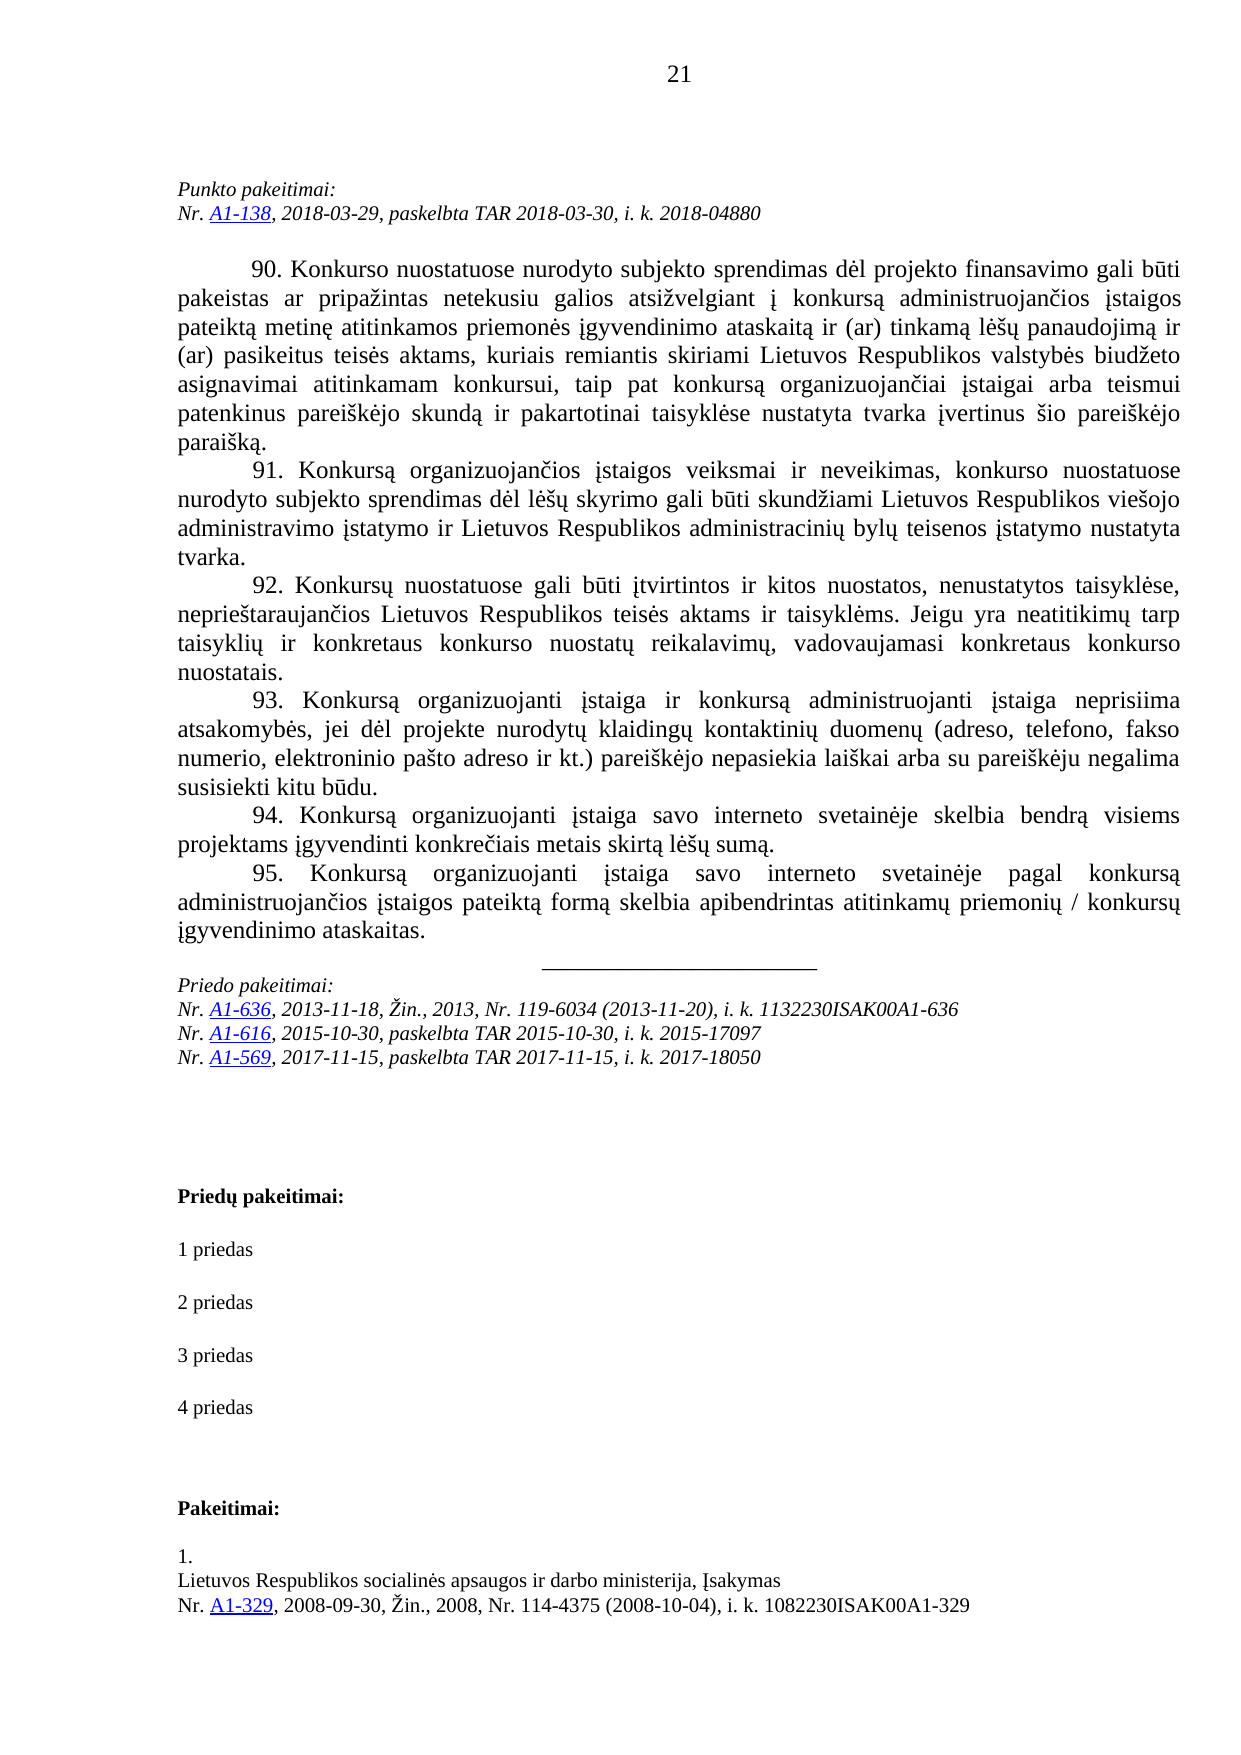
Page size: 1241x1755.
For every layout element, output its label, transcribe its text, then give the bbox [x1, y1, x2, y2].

text 92. Konkursų nuostatuose gali būti įtvirtintos ir kitos nuostatos, nenustatytos taisyklėse, neprieštaraujančios Lietuvos Respublikos teisės aktams ir taisyklėms. Jeigu yra neatitikimų tarp taisyklių ir konkretaus konkurso nuostatų reikalavimų, vadovaujamasi konkretaus konkurso nuostatais. [177, 570, 1181, 685]
text Nr. A1-636, 2013-11-18, Žin., 2013, Nr. 119-6034 (2013-11-20), i. k. 1132230ISAK00A1-636 [177, 997, 1181, 1021]
text Nr. A1-138, 2018-03-29, paskelbta TAR 2018-03-30, i. k. 2018-04880 [177, 201, 1181, 225]
text ______________________ [177, 944, 1181, 973]
text Priedo pakeitimai: [177, 973, 1181, 997]
text 93. Konkursą organizuojanti įstaiga ir konkursą administruojanti įstaiga neprisiima atsakomybės, jei dėl projekte nurodytų klaidingų kontaktinių duomenų (adreso, telefono, fakso numerio, elektroninio pašto adreso ir kt.) pareiškėjo nepasiekia laiškai arba su pareiškėju negalima susisiekti kitu būdu. [177, 685, 1181, 800]
text Priedų pakeitimai: [177, 1184, 1181, 1208]
text 94. Konkursą organizuojanti įstaiga savo interneto svetainėje skelbia bendrą visiems projektams įgyvendinti konkrečiais metais skirtą lėšų sumą. [177, 800, 1181, 858]
text 95. Konkursą organizuojanti įstaiga savo interneto svetainėje pagal konkursą administruojančios įstaigos pateiktą formą skelbia apibendrintas atitinkamų priemonių / konkursų įgyvendinimo ataskaitas. [177, 858, 1181, 944]
text 1. [177, 1544, 1181, 1568]
text Nr. A1-329, 2008-09-30, Žin., 2008, Nr. 114-4375 (2008-10-04), i. k. 1082230ISAK00A1-329 [177, 1592, 1181, 1617]
text Nr. A1-616, 2015-10-30, paskelbta TAR 2015-10-30, i. k. 2015-17097 [177, 1021, 1181, 1045]
text 2 priedas [177, 1290, 1181, 1314]
text 3 priedas [177, 1342, 1181, 1367]
text Pakeitimai: [177, 1496, 1181, 1520]
text 4 priedas [177, 1395, 1181, 1419]
text Lietuvos Respublikos socialinės apsaugos ir darbo ministerija, Įsakymas [177, 1568, 1181, 1592]
text Nr. A1-569, 2017-11-15, paskelbta TAR 2017-11-15, i. k. 2017-18050 [177, 1045, 1181, 1069]
text Punkto pakeitimai: [177, 177, 1181, 201]
text 91. Konkursą organizuojančios įstaigos veiksmai ir neveikimas, konkurso nuostatuose nurodyto subjekto sprendimas dėl lėšų skyrimo gali būti skundžiami Lietuvos Respublikos viešojo administravimo įstatymo ir Lietuvos Respublikos administracinių bylų teisenos įstatymo nustatyta tvarka. [177, 455, 1181, 570]
text 90. Konkurso nuostatuose nurodyto subjekto sprendimas dėl projekto finansavimo gali būti pakeistas ar pripažintas netekusiu galios atsižvelgiant į konkursą administruojančios įstaigos pateiktą metinę atitinkamos priemonės įgyvendinimo ataskaitą ir (ar) tinkamą lėšų panaudojimą ir (ar) pasikeitus teisės aktams, kuriais remiantis skiriami Lietuvos Respublikos valstybės biudžeto asignavimai atitinkamam konkursui, taip pat konkursą organizuojančiai įstaigai arba teismui patenkinus pareiškėjo skundą ir pakartotinai taisyklėse nustatyta tvarka įvertinus šio pareiškėjo paraišką. [177, 254, 1181, 455]
text 1 priedas [177, 1237, 1181, 1261]
